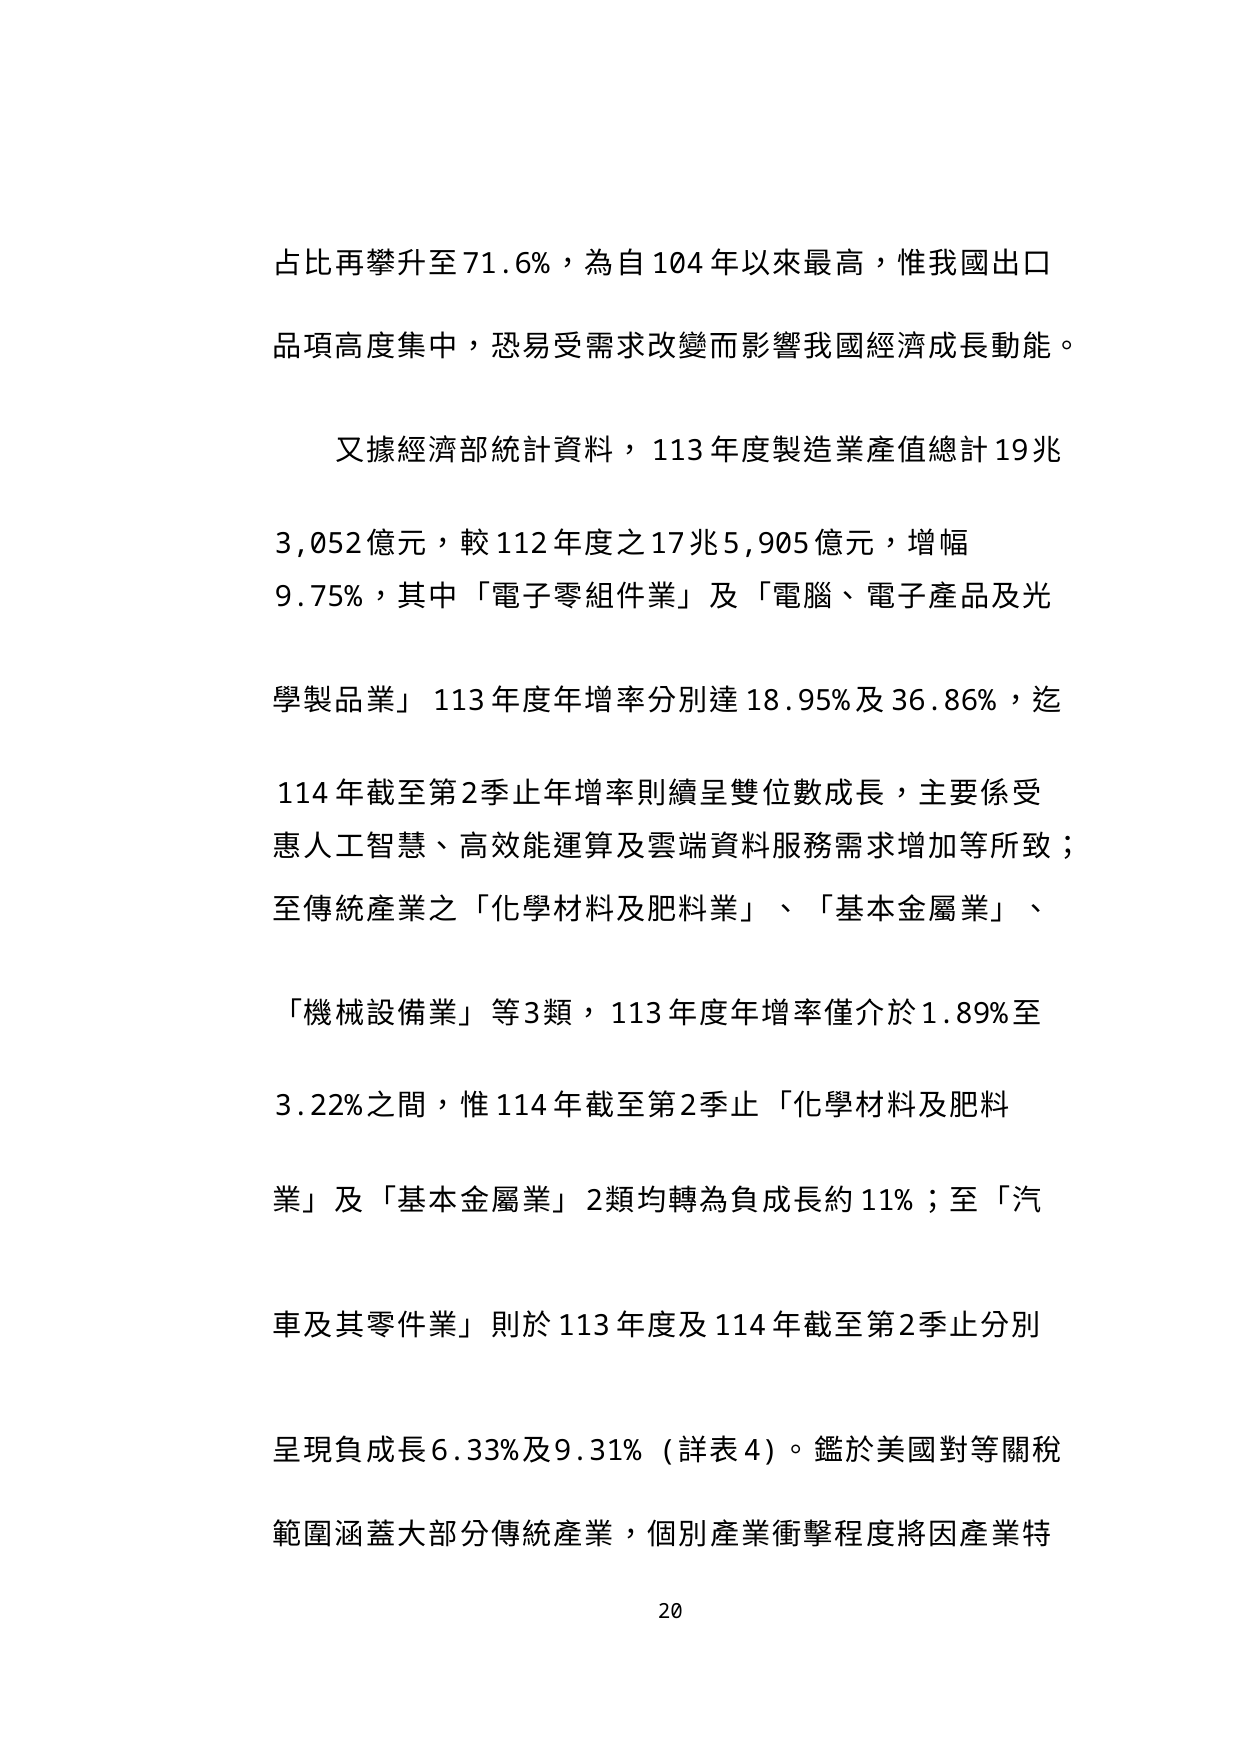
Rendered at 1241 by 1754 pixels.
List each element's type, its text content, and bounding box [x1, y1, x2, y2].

text 據財政部統計資料，113年度我國出口總值4,749.96億美元，較112年度之4,324.2億美元，成長9.8%(詳表3)，主要係受惠於國際景氣漸次回溫，新興科技應用需求暢旺，以及113下半年科技新品鋪貨與傳統外銷旺季效應接續湧現等所致；又按出口貨品類別觀察之，113年度出口除「資通與視聽產品」等3項較112年度成長外，其餘「機械」等8項，均較112年度衰退，其中以「光學及精密儀器」及「運輸工具」減幅各達13.2%及12.6%位居前2名；另近年「電子零組件」及「資通與視聽產品」之銷售流向隨全球供應鏈重組、部分廠商擴大在臺生產等出現結構性轉變，兩者併計出口占比由112年之60.6%成長至113年之65.2%，迄114年1至7月累計出口占比再攀升至71.6%，為自104年以來最高，惟我國出口品項高度集中，恐易受需求改變而影響我國經濟成長動能。 [266, 177, 1063, 365]
text 又據經濟部統計資料，113年度製造業產值總計19兆3,052億元，較112年度之17兆5,905億元，增幅9.75%，其中「電子零組件業」及「電腦、電子產品及光學製品業」113年度年增率分別達18.95%及36.86%，迄114年截至第2季止年增率則續呈雙位數成長，主要係受惠人工智慧、高效能運算及雲端資料服務需求增加等所致；至傳統產業之「化學材料及肥料業」、「基本金屬業」、「機械設備業」等3類，113年度年增率僅介於1.89%至3.22%之間，惟114年截至第2季止「化學材料及肥料業」及「基本金屬業」2類均轉為負成長約11%；至「汽車及其零件業」則於113年度及114年截至第2季止分別呈現負成長6.33%及9.31% (詳表4)。鑑於美國對等關稅範圍涵蓋大部分傳統產業，個別產業衝擊程度將因產業特性、產品與競爭對手國比較而不同，產業發展署允宜審酌電子及傳統產業之發展差異、受美國關稅措施影響程度及所遭遇困難等，滾動檢討輔導資源配置衡平性，以維各產業均衡發展。 [266, 365, 1063, 1552]
